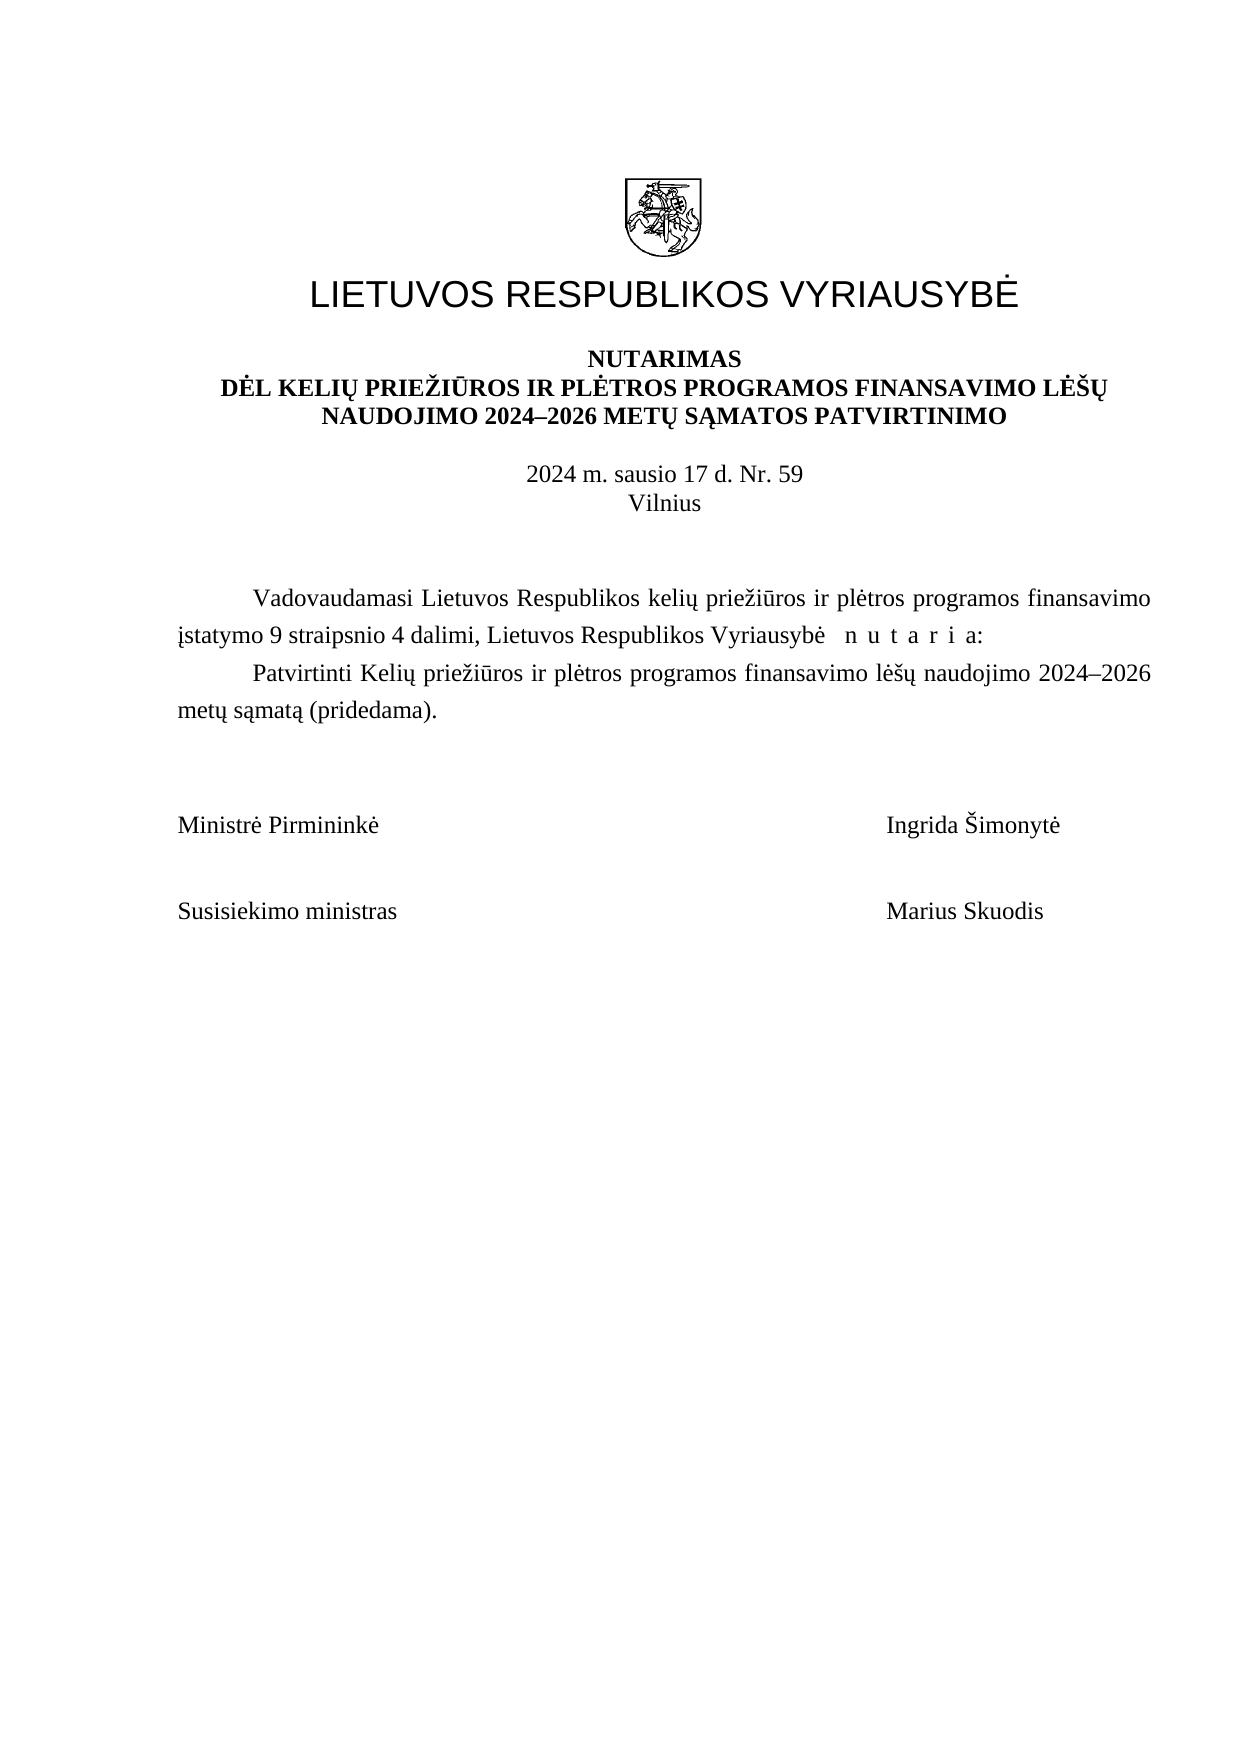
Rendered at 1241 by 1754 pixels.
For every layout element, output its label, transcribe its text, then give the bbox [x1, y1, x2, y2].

text Lietuvos Respublikos Vyriausybė [177, 272, 1152, 315]
text Ministrė Pirmininkė Ingrida Šimonytė [177, 810, 1152, 839]
text Susisiekimo ministras Marius Skuodis [177, 896, 1152, 925]
text 2024 m. sausio 17 d. Nr. 59 [177, 459, 1152, 488]
text Vadovaudamasi Lietuvos Respublikos kelių priežiūros ir plėtros programos finansavimo įstatymo 9 straipsnio 4 dalimi, Lietuvos Respublikos Vyriausybė nutaria: [177, 574, 1152, 649]
text Patvirtinti Kelių priežiūros ir plėtros programos finansavimo lėšų naudojimo 2024–2026 metų sąmatą (pridedama). [177, 649, 1152, 724]
text DĖL KELIŲ PRIEŽIŪROS IR PLĖTROS PROGRAMOS FINANSAVIMO LĖŠŲ NAUDOJIMO 2024–2026 METŲ SĄMATOS PATVIRTINIMO [177, 373, 1152, 430]
text Vilnius [177, 488, 1152, 516]
text nutarimas [177, 344, 1152, 373]
